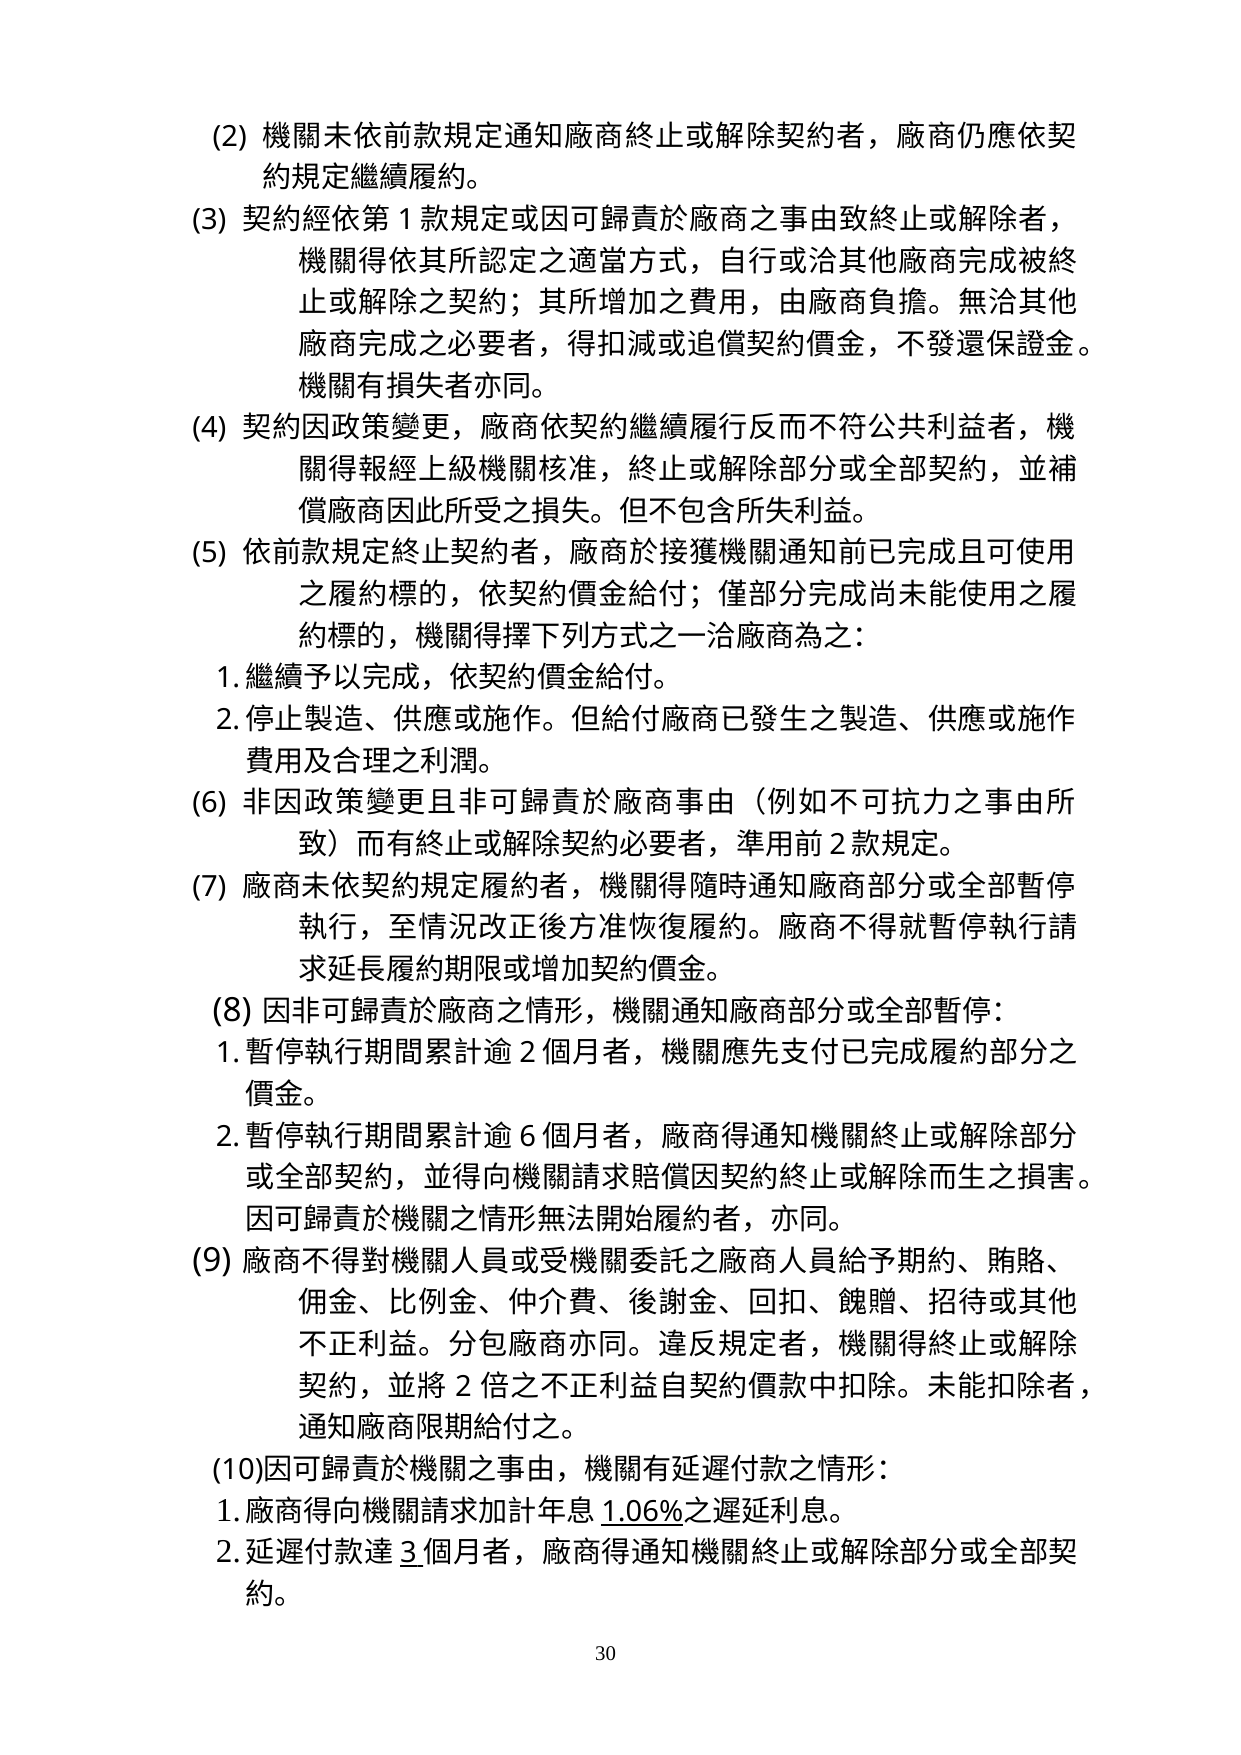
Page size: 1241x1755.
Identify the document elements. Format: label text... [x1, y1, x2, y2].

list 非因政策變更且非可歸責於廠商事由（例如不可抗力之事由所致）而有終止或解除契約必要者，準用前2款規定。 [192, 779, 1078, 863]
list 契約經依第1款規定或因可歸責於廠商之事由致終止或解除者，機關得依其所認定之適當方式，自行或洽其他廠商完成被終止或解除之契約；其所增加之費用，由廠商負擔。無洽其他廠商完成之必要者，得扣減或追償契約價金，不發還保證金。機關有損失者亦同。 [192, 196, 1078, 404]
list 繼續予以完成，依契約價金給付。 [216, 654, 1078, 696]
list 廠商未依契約規定履約者，機關得隨時通知廠商部分或全部暫停執行，至情況改正後方准恢復履約。廠商不得就暫停執行請求延長履約期限或增加契約價金。 [192, 863, 1078, 988]
list 暫停執行期間累計逾2個月者，機關應先支付已完成履約部分之價金。 [216, 1029, 1078, 1113]
list 廠商不得對機關人員或受機關委託之廠商人員給予期約、賄賂、佣金、比例金、仲介費、後謝金、回扣、餽贈、招待或其他不正利益。分包廠商亦同。違反規定者，機關得終止或解除契約，並將 2 倍之不正利益自契約價款中扣除。未能扣除者，通知廠商限期給付之。 [192, 1238, 1078, 1446]
list 廠商得向機關請求加計年息1.06%之遲延利息。 [216, 1488, 1078, 1529]
list 契約因政策變更，廠商依契約繼續履行反而不符公共利益者，機關得報經上級機關核准，終止或解除部分或全部契約，並補償廠商因此所受之損失。但不包含所失利益。 [192, 404, 1078, 529]
list 延遲付款達3個月者，廠商得通知機關終止或解除部分或全部契約。 [216, 1529, 1078, 1613]
list 因可歸責於機關之事由，機關有延遲付款之情形： [212, 1446, 1078, 1488]
list 依前款規定終止契約者，廠商於接獲機關通知前已完成且可使用之履約標的，依契約價金給付；僅部分完成尚未能使用之履約標的，機關得擇下列方式之一洽廠商為之： [192, 529, 1078, 654]
list 暫停執行期間累計逾6個月者，廠商得通知機關終止或解除部分或全部契約，並得向機關請求賠償因契約終止或解除而生之損害。因可歸責於機關之情形無法開始履約者，亦同。 [216, 1113, 1078, 1238]
list 機關未依前款規定通知廠商終止或解除契約者，廠商仍應依契約規定繼續履約。 [212, 113, 1078, 196]
list 因非可歸責於廠商之情形，機關通知廠商部分或全部暫停： [212, 988, 1078, 1029]
list 停止製造、供應或施作。但給付廠商已發生之製造、供應或施作費用及合理之利潤。 [216, 696, 1078, 779]
